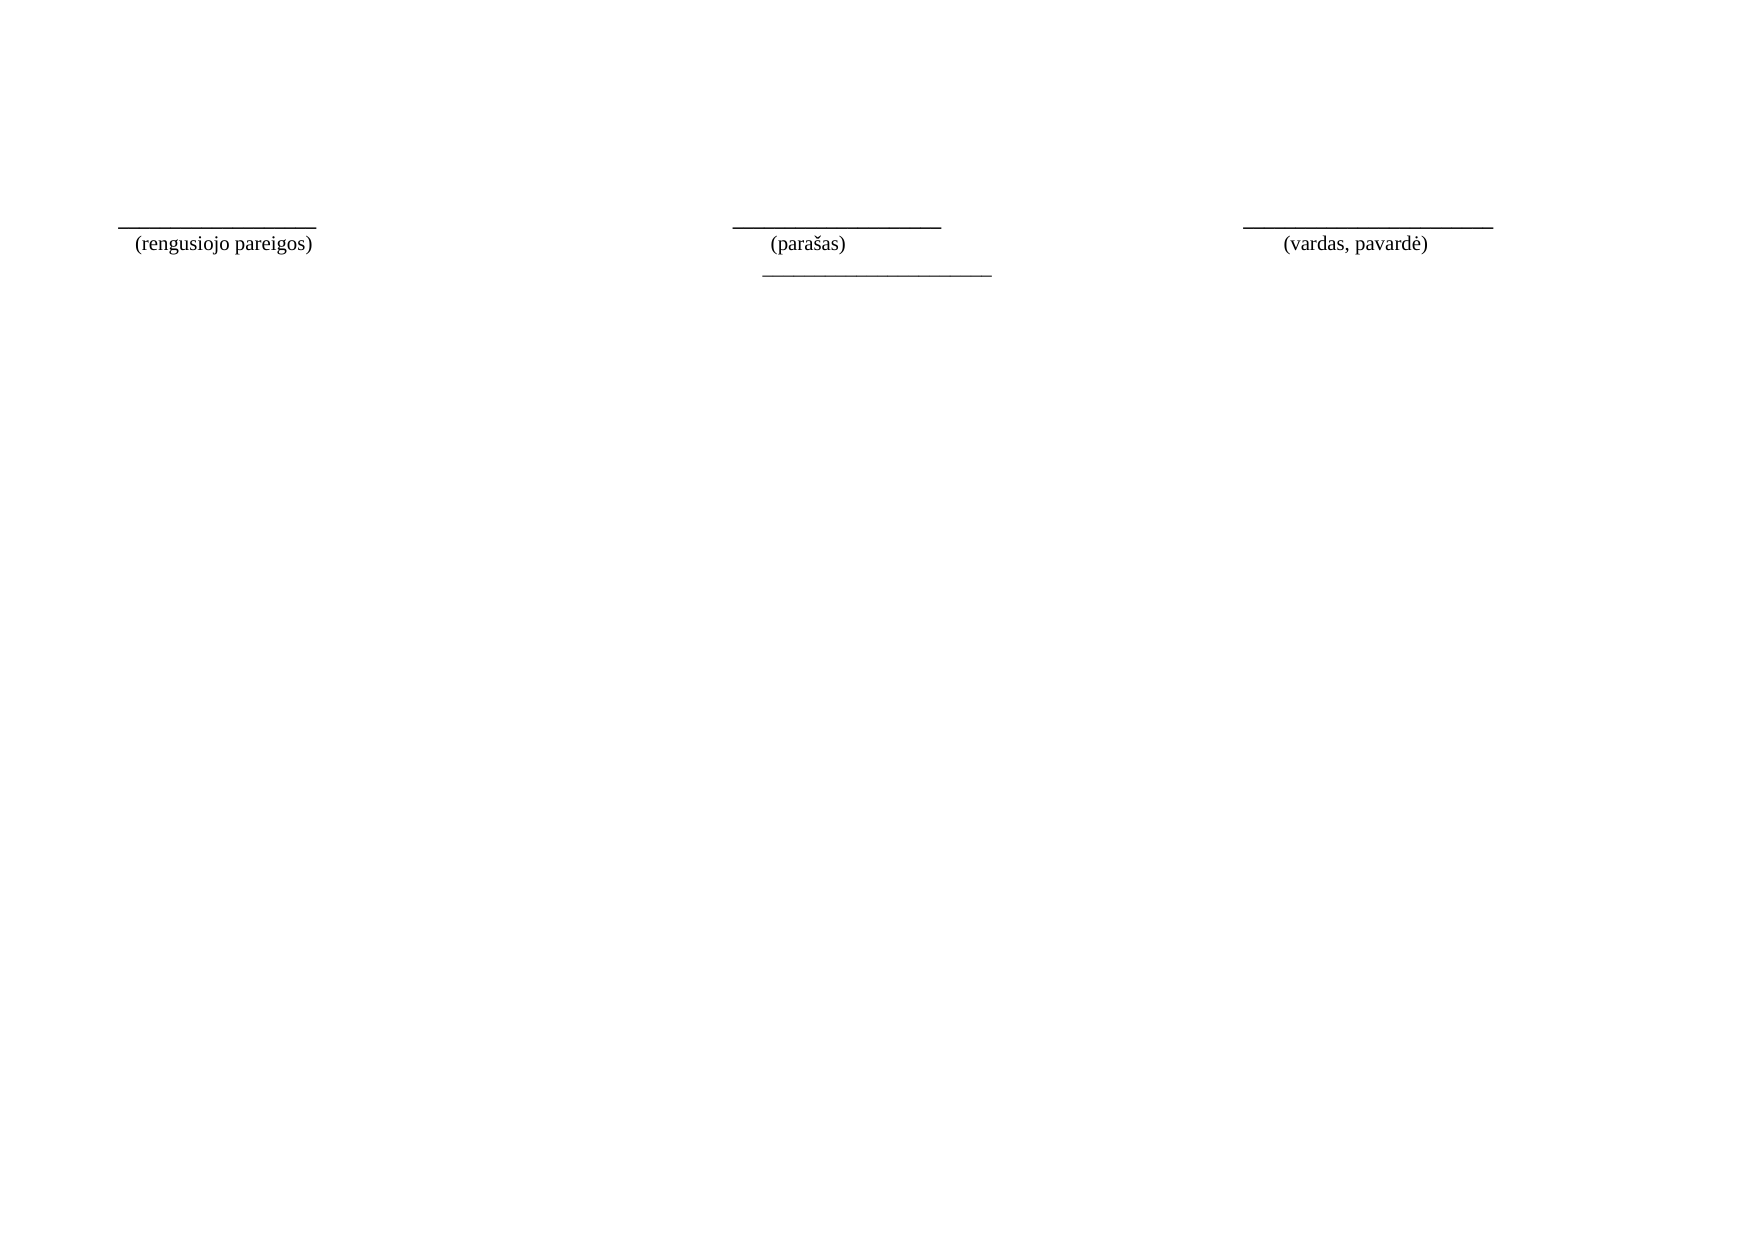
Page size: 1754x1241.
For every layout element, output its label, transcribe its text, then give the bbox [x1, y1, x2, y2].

text (rengusiojo pareigos) (parašas) (vardas, pavardė) [118, 231, 1636, 255]
text ______________________ [118, 255, 1636, 279]
text ___________________ ____________________ ________________________ [118, 207, 1636, 231]
